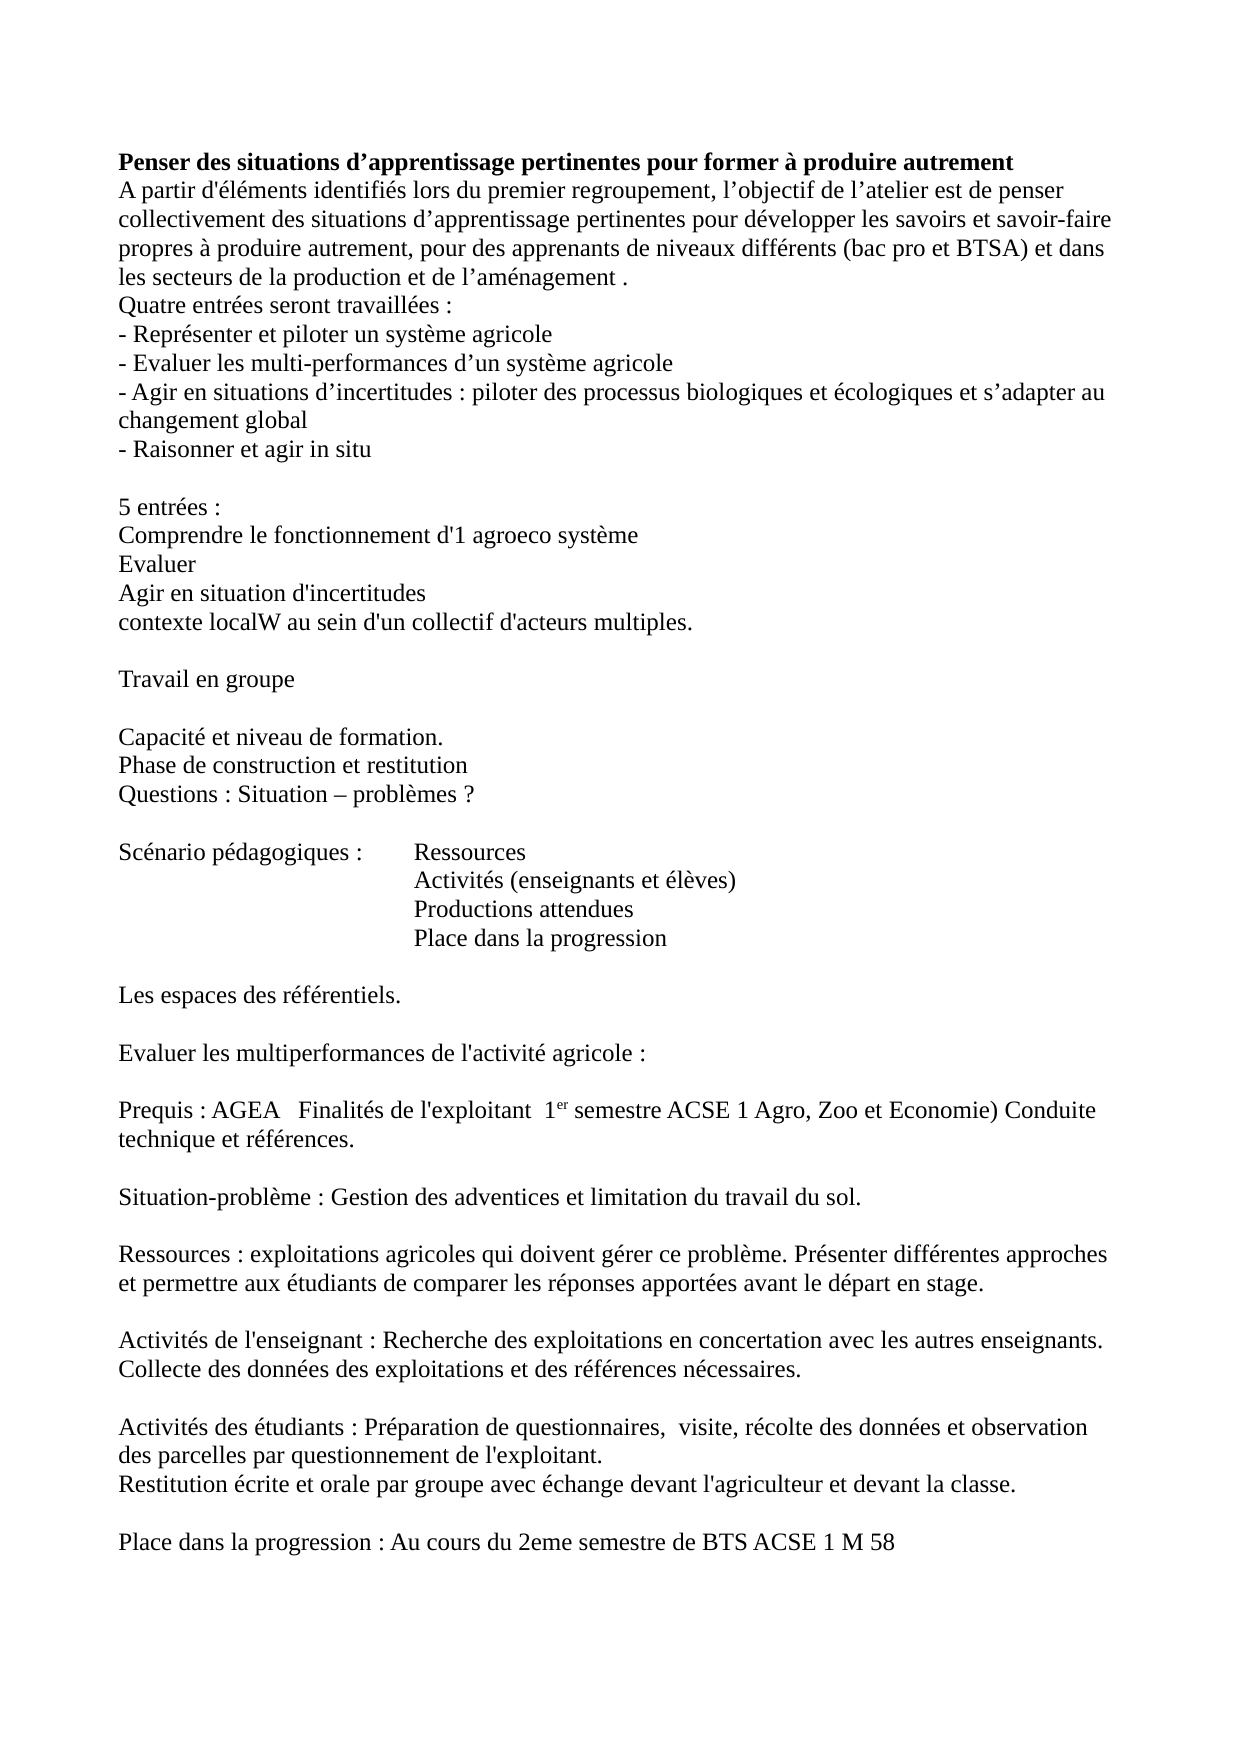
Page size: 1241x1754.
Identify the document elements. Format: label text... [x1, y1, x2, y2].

text Activités des étudiants : Préparation de questionnaires, visite, récolte des données et observation des parcelles par questionnement de l'exploitant. [118, 1412, 1122, 1469]
text Situation-problème : Gestion des adventices et limitation du travail du sol. [118, 1182, 1122, 1211]
text Collecte des données des exploitations et des références nécessaires. [118, 1354, 1122, 1383]
text Activités de l'enseignant : Recherche des exploitations en concertation avec les autres enseignants. [118, 1326, 1122, 1354]
text Evaluer les multiperformances de l'activité agricole : [118, 1038, 1122, 1067]
text contexte localW au sein d'un collectif d'acteurs multiples. [118, 607, 1122, 636]
text Ressources : exploitations agricoles qui doivent gérer ce problème. Présenter différentes approches et permettre aux étudiants de comparer les réponses apportées avant le départ en stage. [118, 1239, 1122, 1297]
text Prequis : AGEA Finalités de l'exploitant 1er semestre ACSE 1 Agro, Zoo et Economie) Conduite technique et références. [118, 1096, 1122, 1153]
text Questions : Situation – problèmes ? [118, 779, 1122, 808]
text Agir en situation d'incertitudes [118, 578, 1122, 607]
text Scénario pédagogiques : Ressources [118, 837, 1122, 866]
text 5 entrées : [118, 492, 1122, 521]
text Restitution écrite et orale par groupe avec échange devant l'agriculteur et devant la classe. [118, 1469, 1122, 1498]
text Les espaces des référentiels. [118, 981, 1122, 1009]
text Travail en groupe [118, 664, 1122, 693]
text Capacité et niveau de formation. [118, 722, 1122, 751]
text Penser des situations d’apprentissage pertinentes pour former à produire autrement A partir d'éléments identifiés lors du premier regroupement, l’objectif de l’atelier est de penser collectivement des situations d’apprentissage pertinentes pour développer les savoirs et savoir-faire propres à produire autrement, pour des apprenants de niveaux différents (bac pro et BTSA) et dans les secteurs de la production et de l’aménagement . Quatre entrées seront travaillées : - Représenter et piloter un système agricole - Evaluer les multi-performances d’un système agricole - Agir en situations d’incertitudes : piloter des processus biologiques et écologiques et s’adapter au changement global - Raisonner et agir in situ [118, 147, 1122, 463]
text Place dans la progression [118, 923, 1122, 952]
text Phase de construction et restitution [118, 751, 1122, 779]
text Activités (enseignants et élèves) [118, 866, 1122, 894]
text Productions attendues [118, 894, 1122, 923]
text Place dans la progression : Au cours du 2eme semestre de BTS ACSE 1 M 58 [118, 1527, 1122, 1556]
text Comprendre le fonctionnement d'1 agroeco système [118, 521, 1122, 549]
text Evaluer [118, 549, 1122, 578]
